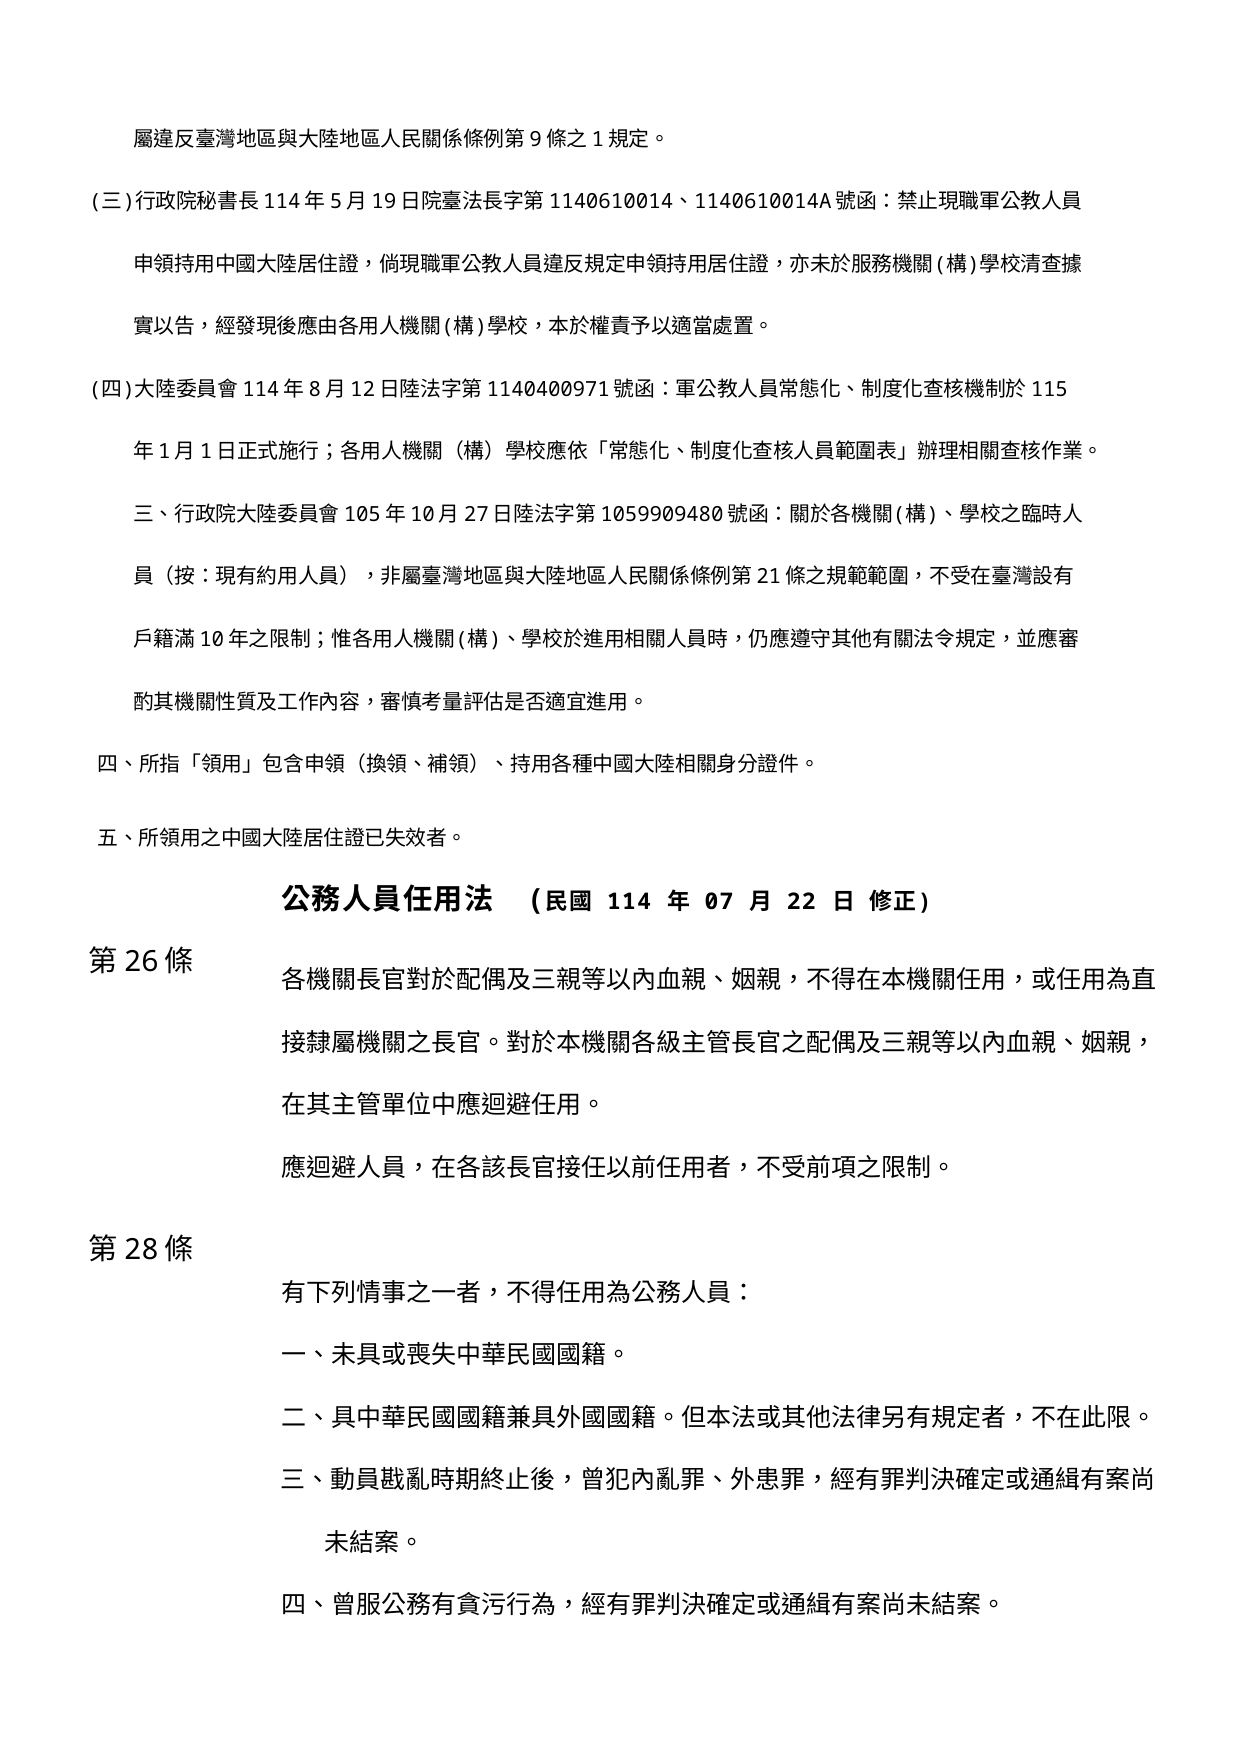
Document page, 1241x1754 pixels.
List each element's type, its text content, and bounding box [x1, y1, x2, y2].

table_header [249, 855, 281, 1186]
table_header 第26條 [89, 855, 249, 1186]
table_header 公務人員任用法 (民國 114 年 07 月 22 日 修正) 各機關長官對於配偶及三親等以內血親、姻親，不得在本機關任用，或任用為直接隸屬機關之長官。對於本機關各級主管長官之配偶及三親等以內血親、姻親，在其主管單位中應迴避任用。 應迴避人員，在各該長官接任以前任用者，不受前項之限制。 [281, 855, 1157, 1186]
text 四、所指「領用」包含申領（換領、補領）、持用各種中國大陸相關身分證件。 [98, 721, 1077, 784]
text 五、所領用之中國大陸居住證已失效者。 [98, 787, 1077, 849]
text (三)行政院秘書長114年5月19日院臺法長字第1140610014、1140610014A號函：禁止現職軍公教人員申領持用中國大陸居住證，倘現職軍公教人員違反規定申領持用居住證，亦未於服務機關(構)學校清查據實以告，經發現後應由各用人機關(構)學校，本於權責予以適當處置。 [89, 158, 1084, 346]
table_cell 有下列情事之一者，不得任用為公務人員： 一、未具或喪失中華民國國籍。 二、具中華民國國籍兼具外國國籍。但本法或其他法律另有規定者，不在此限。 三、動員戡亂時期終止後，曾犯內亂罪、外患罪，經有罪判決確定或通緝有案尚未結案。 四、曾服公務有貪污行為，經有罪判決確定或通緝有案尚未結案。 [281, 1186, 1157, 1624]
table_cell 第28條 [89, 1186, 249, 1624]
text (四)大陸委員會114年8月12日陸法字第1140400971號函：軍公教人員常態化、制度化查核機制於115年1月1日正式施行；各用人機關（構）學校應依「常態化、制度化查核人員範圍表」辦理相關查核作業。三、行政院大陸委員會105年10月27日陸法字第1059909480號函：關於各機關(構)、學校之臨時人員（按：現有約用人員），非屬臺灣地區與大陸地區人民關係條例第21條之規範範圍，不受在臺灣設有戶籍滿10年之限制；惟各用人機關(構)、學校於進用相關人員時，仍應遵守其他有關法令規定，並應審酌其機關性質及工作內容，審慎考量評估是否適宜進用。 [89, 346, 1085, 721]
text 屬違反臺灣地區與大陸地區人民關係條例第9條之1規定。 [89, 96, 1084, 158]
table_cell [249, 1186, 281, 1624]
